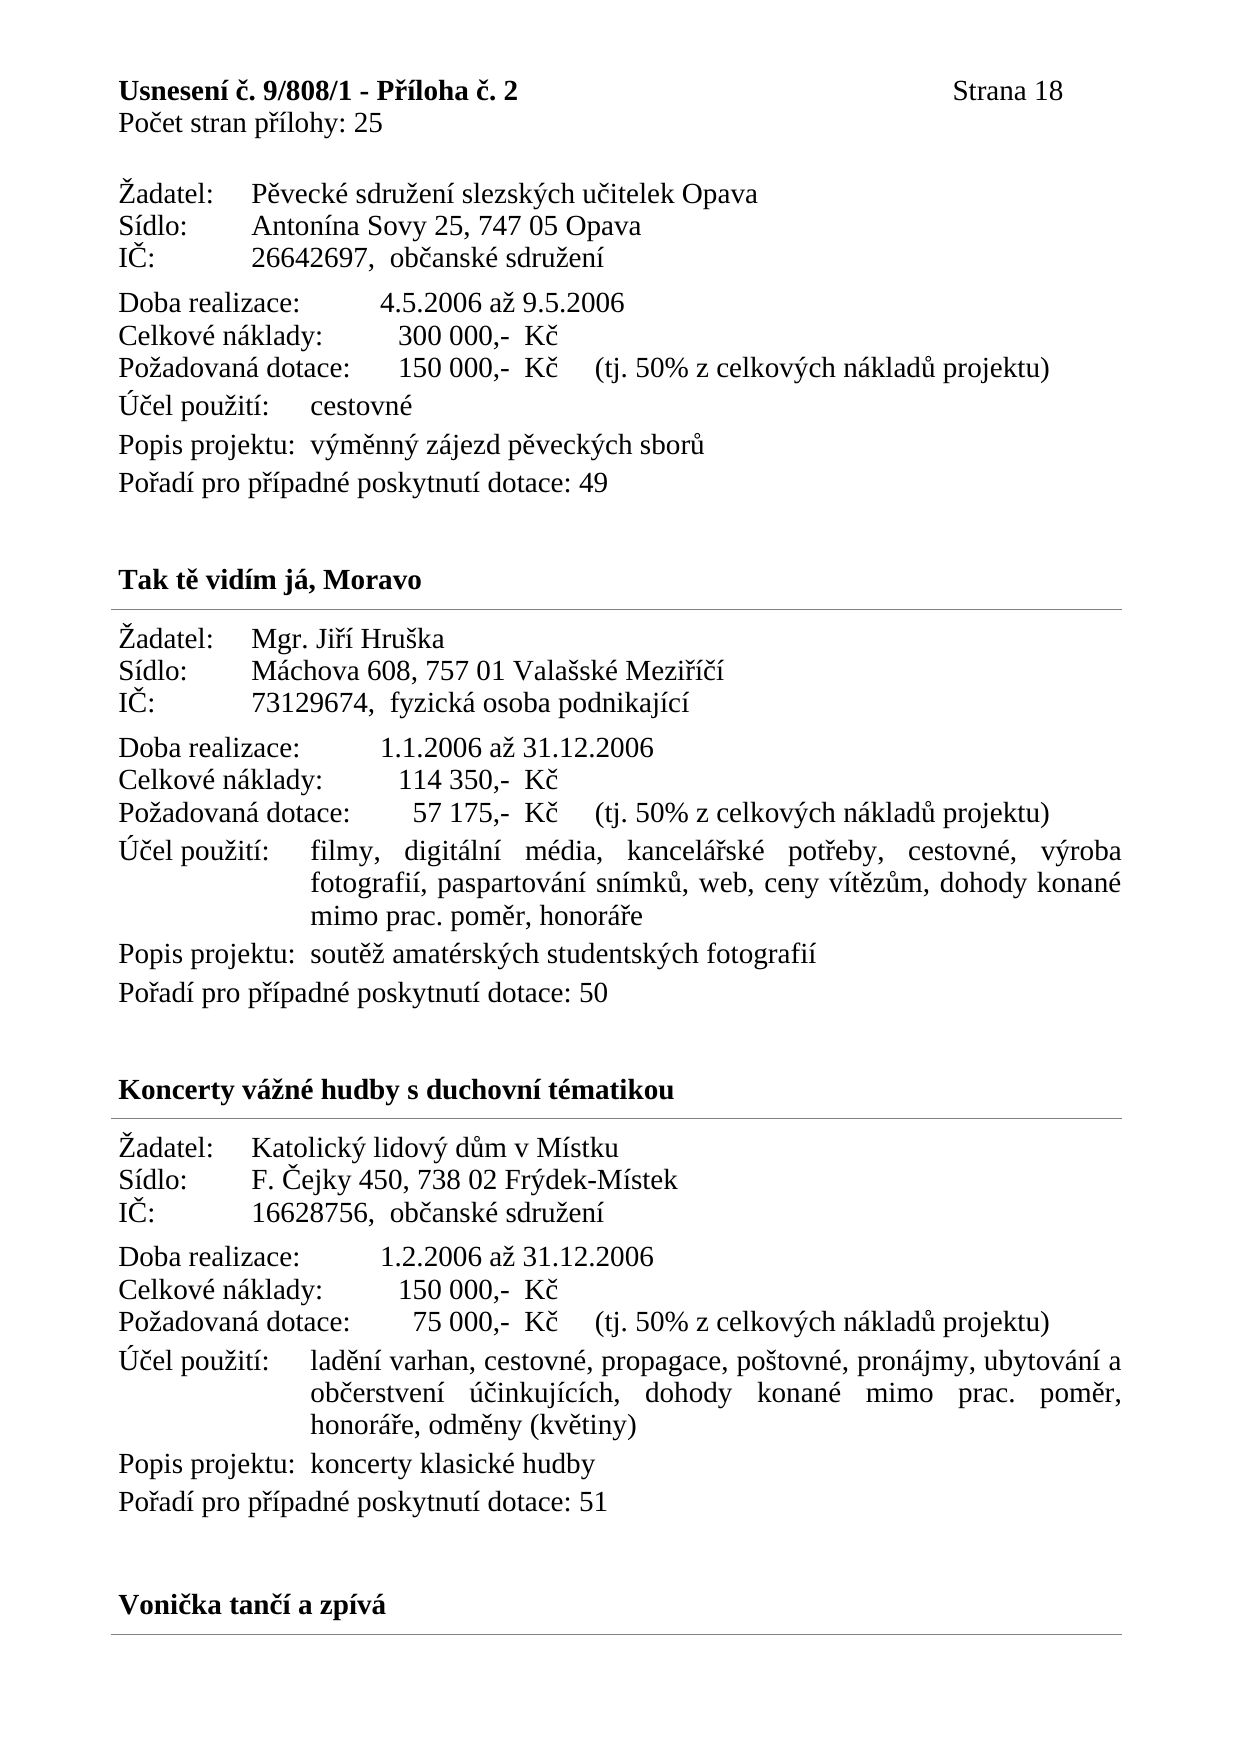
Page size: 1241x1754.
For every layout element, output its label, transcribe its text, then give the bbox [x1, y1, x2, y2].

table_cell 75 000,- [369, 1305, 517, 1338]
subtitle Žadatel: Pěvecké sdružení slezských učitelek Opava [118, 177, 1122, 209]
text Pořadí pro případné poskytnutí dotace: 51 [118, 1486, 1122, 1518]
table_cell 150 000,- [369, 1273, 517, 1305]
text IČ: 26642697, občanské sdružení [118, 242, 1122, 274]
table_cell 57 175,- [369, 796, 517, 828]
text Sídlo: F. Čejky 450, 738 02 Frýdek-Místek [118, 1164, 1122, 1196]
table_cell Požadovaná dotace: [111, 351, 369, 383]
text Účel použití: filmy, digitální média, kancelářské potřeby, cestovné, výroba fotografií, paspartování snímků, web, ceny vítězům, dohody konané mimo prac. poměr, honoráře [118, 834, 1122, 931]
text Popis projektu: soutěž amatérských studentských fotografií [118, 938, 1122, 970]
table_header Tak tě vidím já, Moravo [111, 564, 1122, 608]
text IČ: 16628756, občanské sdružení [118, 1196, 1122, 1228]
table_cell Kč [517, 1273, 1129, 1305]
table_cell Kč (tj. 50% z celkových nákladů projektu) [517, 1305, 1129, 1338]
text Pořadí pro případné poskytnutí dotace: 50 [118, 976, 1122, 1008]
table_header Doba realizace: [111, 731, 369, 764]
table_header 1.2.2006 až 31.12.2006 [369, 1241, 1129, 1273]
text IČ: 73129674, fyzická osoba podnikající [118, 687, 1122, 719]
text Popis projektu: výměnný zájezd pěveckých sborů [118, 428, 1122, 461]
text Účel použití: cestovné [118, 390, 1122, 422]
subtitle Žadatel: Katolický lidový dům v Místku [118, 1131, 1122, 1164]
table_header 1.1.2006 až 31.12.2006 [369, 731, 1129, 764]
table_cell 114 350,- [369, 764, 517, 796]
text Účel použití: ladění varhan, cestovné, propagace, poštovné, pronájmy, ubytování a občerstvení účinkujících, dohody konané mimo prac. poměr, honoráře, odměny (květiny) [118, 1344, 1122, 1441]
table_cell Celkové náklady: [111, 1273, 369, 1305]
table_cell Kč (tj. 50% z celkových nákladů projektu) [517, 351, 1129, 383]
subtitle Žadatel: Mgr. Jiří Hruška [118, 622, 1122, 654]
table_cell Celkové náklady: [111, 319, 369, 351]
table_cell Požadovaná dotace: [111, 1305, 369, 1338]
text Sídlo: Antonína Sovy 25, 747 05 Opava [118, 209, 1122, 242]
text Popis projektu: koncerty klasické hudby [118, 1447, 1122, 1479]
table_cell Celkové náklady: [111, 764, 369, 796]
table_header Koncerty vážné hudby s duchovní tématikou [111, 1073, 1122, 1118]
table_header Doba realizace: [111, 1241, 369, 1273]
table_cell 300 000,- [369, 319, 517, 351]
table_header Vonička tančí a zpívá [111, 1589, 1122, 1633]
table_cell Kč [517, 764, 1129, 796]
table_header Doba realizace: [111, 287, 369, 319]
table_cell Požadovaná dotace: [111, 796, 369, 828]
text Sídlo: Máchova 608, 757 01 Valašské Meziříčí [118, 654, 1122, 687]
table_cell Kč [517, 319, 1129, 351]
text Pořadí pro případné poskytnutí dotace: 49 [118, 467, 1122, 499]
table_cell Kč (tj. 50% z celkových nákladů projektu) [517, 796, 1129, 828]
table_cell 150 000,- [369, 351, 517, 383]
table_header 4.5.2006 až 9.5.2006 [369, 287, 1129, 319]
